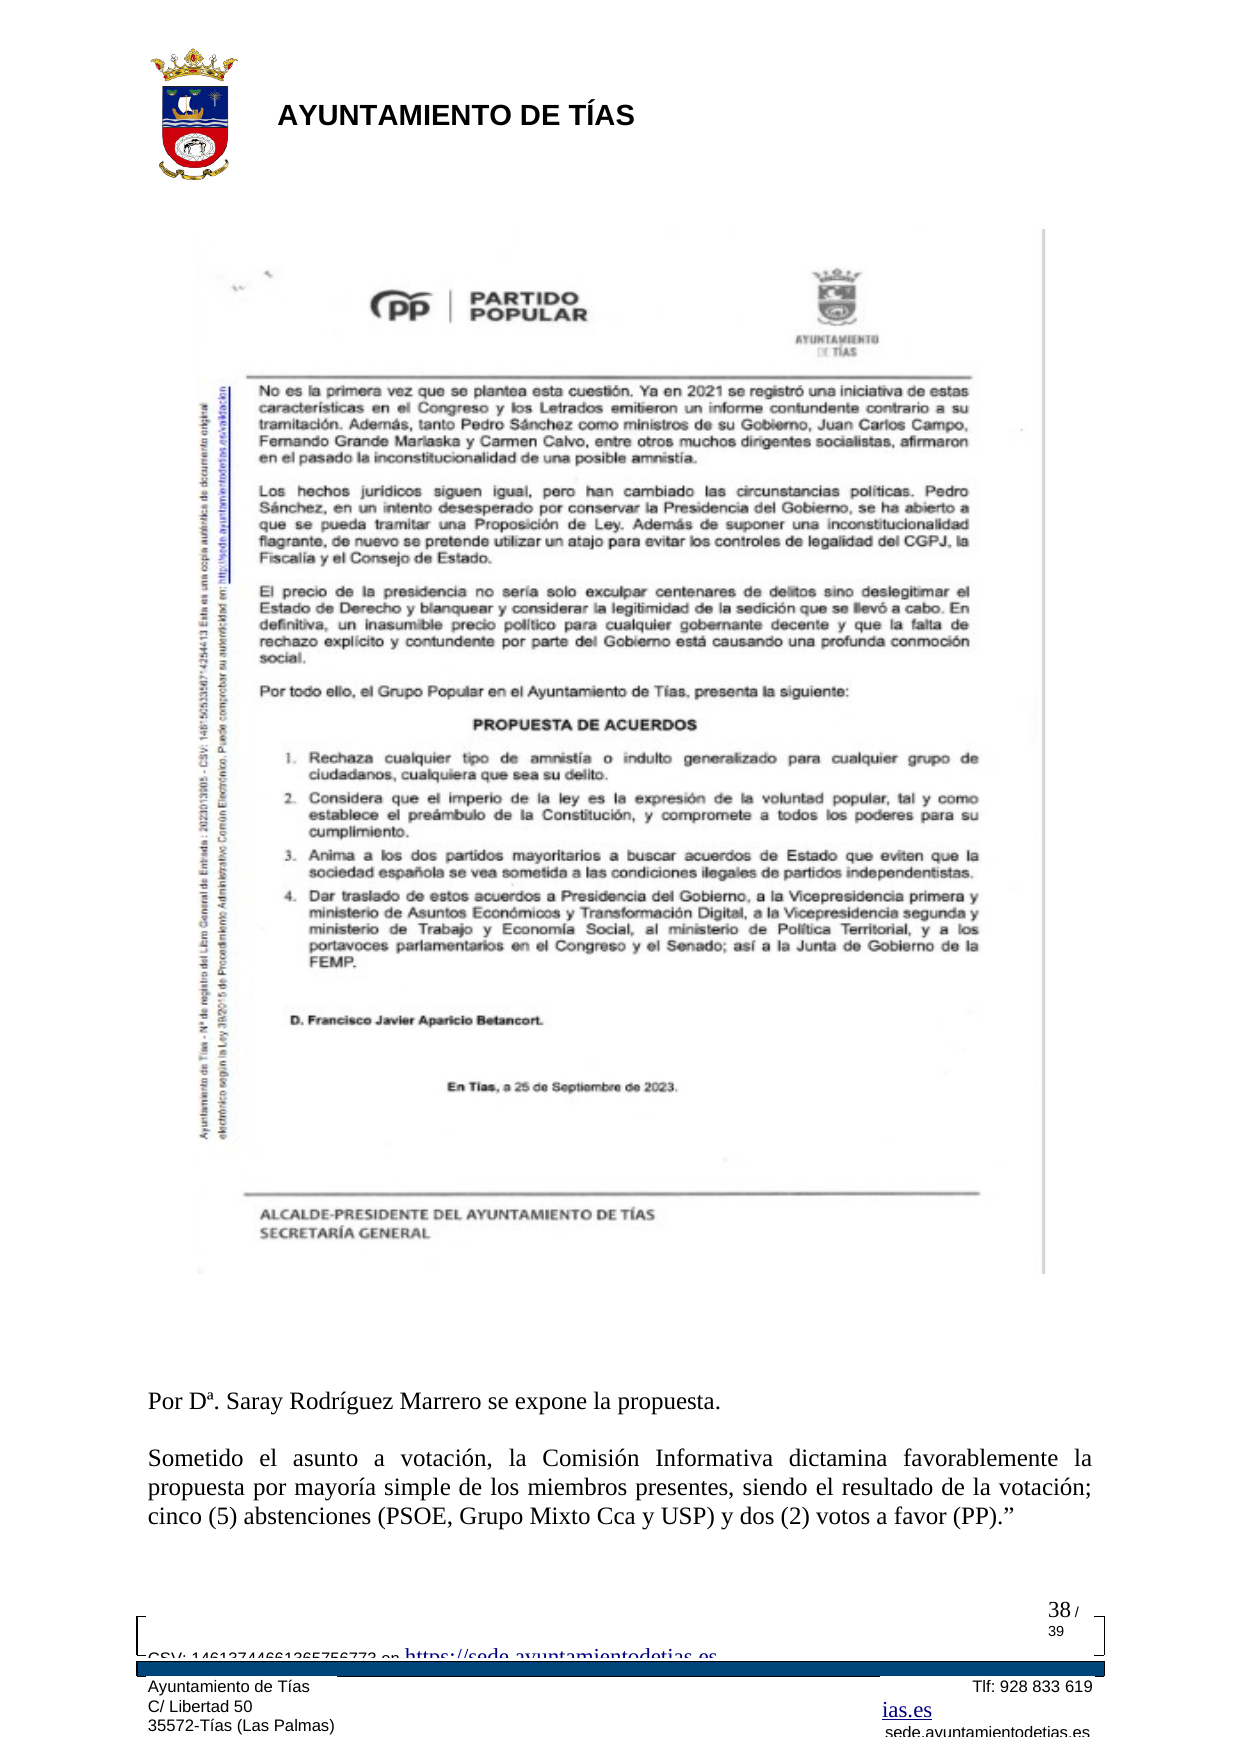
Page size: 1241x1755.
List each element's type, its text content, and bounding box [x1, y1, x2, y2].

text Por Dª. Saray Rodríguez Marrero se expone la propuesta. [148, 1386, 1149, 1415]
text Sometido el asunto a votación, la Comisión Informativa dictamina favorablemente la propuesta por mayoría simple de los miembros presentes, siendo el resultado de la votación; cinco (5) abstenciones (PSOE, Grupo Mixto Cca y USP) y dos (2) votos a favor (PP).” [148, 1443, 1093, 1530]
